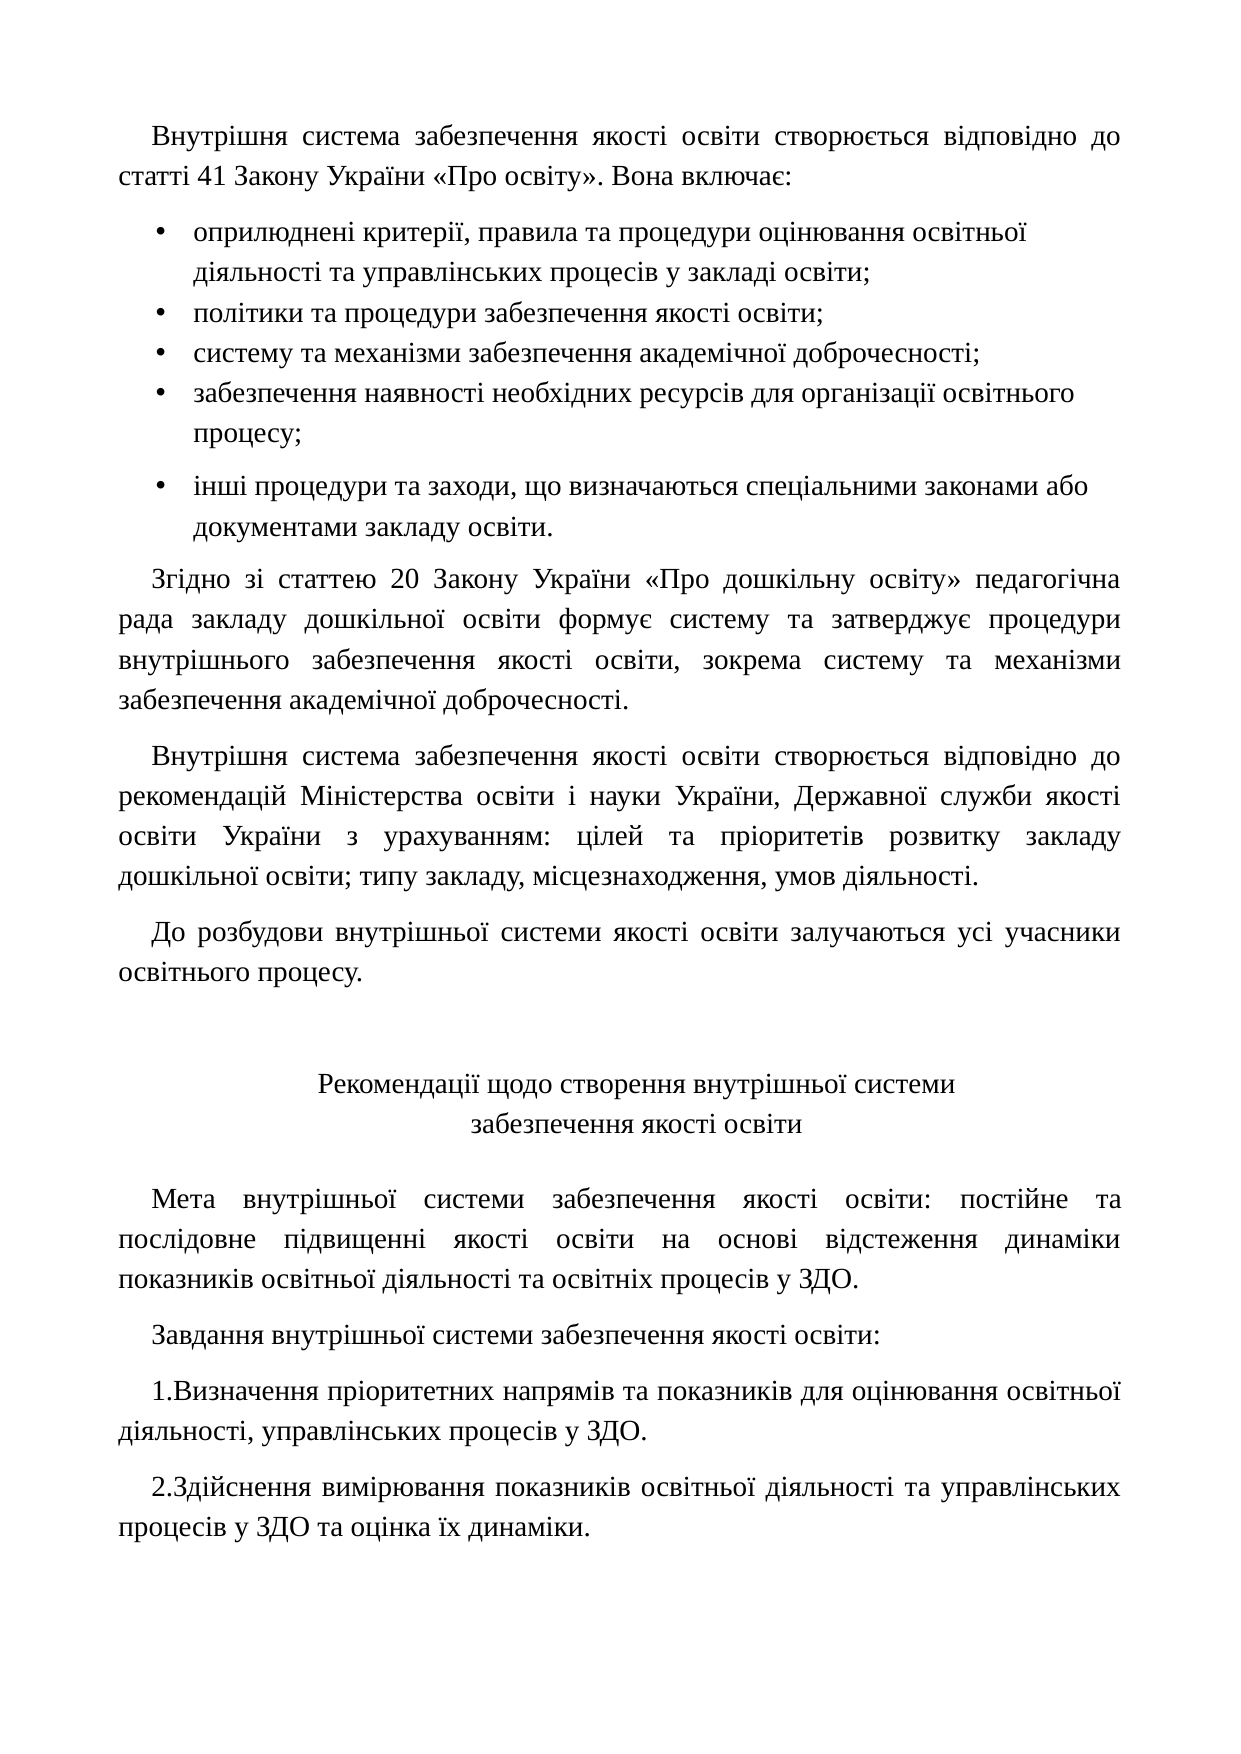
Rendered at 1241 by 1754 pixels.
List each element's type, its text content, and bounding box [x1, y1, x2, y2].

text Мета внутрішньої системи забезпечення якості освіти: постійне та послідовне підвищенні якості освіти на основі відстеження динаміки показників освітньої діяльності та освітніх процесів у ЗДО. [118, 1181, 1122, 1295]
list оприлюднені критерії, правила та процедури оцінювання освітньої діяльності та управлінських процесів у закладі освіти; [156, 214, 1122, 288]
list забезпечення наявності необхідних ресурсів для організації освітнього процесу; [156, 375, 1122, 449]
text Згідно зі статтею 20 Закону України «Про дошкільну освіту» педагогічна рада закладу дошкільної освіти формує систему та затверджує процедури внутрішнього забезпечення якості освіти, зокрема систему та механізми забезпечення академічної доброчесності. [118, 561, 1122, 716]
text Завдання внутрішньої системи забезпечення якості освіти: [118, 1317, 1122, 1351]
text Внутрішня система забезпечення якості освіти створюється відповідно до рекомендацій Міністерства освіти і науки України, Державної служби якості освіти України з урахуванням: цілей та пріоритетів розвитку закладу дошкільної освіти; типу закладу, місцезнаходження, умов діяльності. [118, 738, 1122, 892]
list інші процедури та заходи, що визначаються спеціальними законами або документами закладу освіти. [156, 468, 1122, 542]
text 1.Визначення пріоритетних напрямів та показників для оцінювання освітньої діяльності, управлінських процесів у ЗДО. [118, 1373, 1122, 1447]
text забезпечення якості освіти [118, 1106, 1122, 1140]
list політики та процедури забезпечення якості освіти; [156, 295, 1122, 328]
text До розбудови внутрішньої системи якості освіти залучаються усі учасники освітнього процесу. [118, 914, 1122, 988]
list систему та механізми забезпечення академічної доброчесності; [156, 335, 1122, 369]
text 2.Здійснення вимірювання показників освітньої діяльності та управлінських процесів у ЗДО та оцінка їх динаміки. [118, 1469, 1122, 1543]
text Рекомендації щодо створення внутрішньої системи [118, 1066, 1122, 1100]
text Внутрішня система забезпечення якості освіти створюється відповідно до статті 41 Закону України «Про освіту». Вона включає: [118, 118, 1122, 192]
